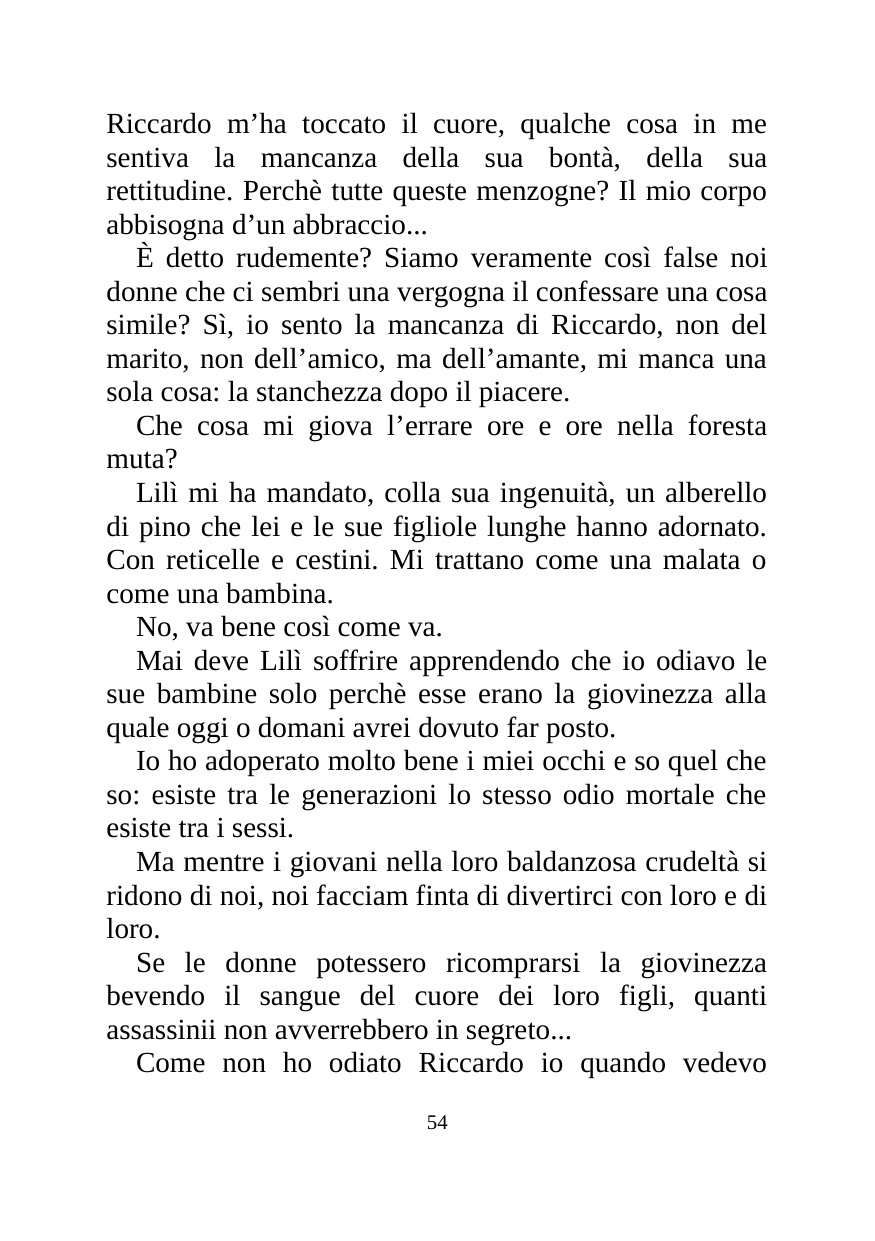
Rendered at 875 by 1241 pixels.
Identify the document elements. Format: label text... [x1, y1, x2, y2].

text Mai deve Lilì soffrire apprendendo che io odiavo le sue bambine solo perchè esse erano la giovinezza alla quale oggi o domani avrei dovuto far posto. [106, 643, 768, 743]
text Lilì mi ha mandato, colla sua ingenuità, un alberello di pino che lei e le sue figliole lunghe hanno adornato. Con reticelle e cestini. Mi trattano come una malata o come una bambina. [106, 475, 768, 609]
text Ma mentre i giovani nella loro baldanzosa crudeltà si ridono di noi, noi facciam finta di divertirci con loro e di loro. [106, 844, 768, 945]
text Riccardo m’ha toccato il cuore, qualche cosa in me sentiva la mancanza della sua bontà, della sua rettitudine. Perchè tutte queste menzogne? Il mio corpo abbisogna d’un abbraccio... [106, 106, 768, 240]
text Come non ho odiato Riccardo io quando vedevo [106, 1045, 768, 1079]
text No, va bene così come va. [106, 609, 768, 643]
text Che cosa mi giova l’errare ore e ore nella foresta muta? [106, 408, 768, 475]
text Se le donne potessero ricomprarsi la giovinezza bevendo il sangue del cuore dei loro figli, quanti assassinii non avverrebbero in segreto... [106, 945, 768, 1045]
text Io ho adoperato molto bene i miei occhi e so quel che so: esiste tra le generazioni lo stesso odio mortale che esiste tra i sessi. [106, 743, 768, 844]
text È detto rudemente? Siamo veramente così false noi donne che ci sembri una vergogna il confessare una cosa simile? Sì, io sento la mancanza di Riccardo, non del marito, non dell’amico, ma dell’amante, mi manca una sola cosa: la stanchezza dopo il piacere. [106, 240, 768, 408]
